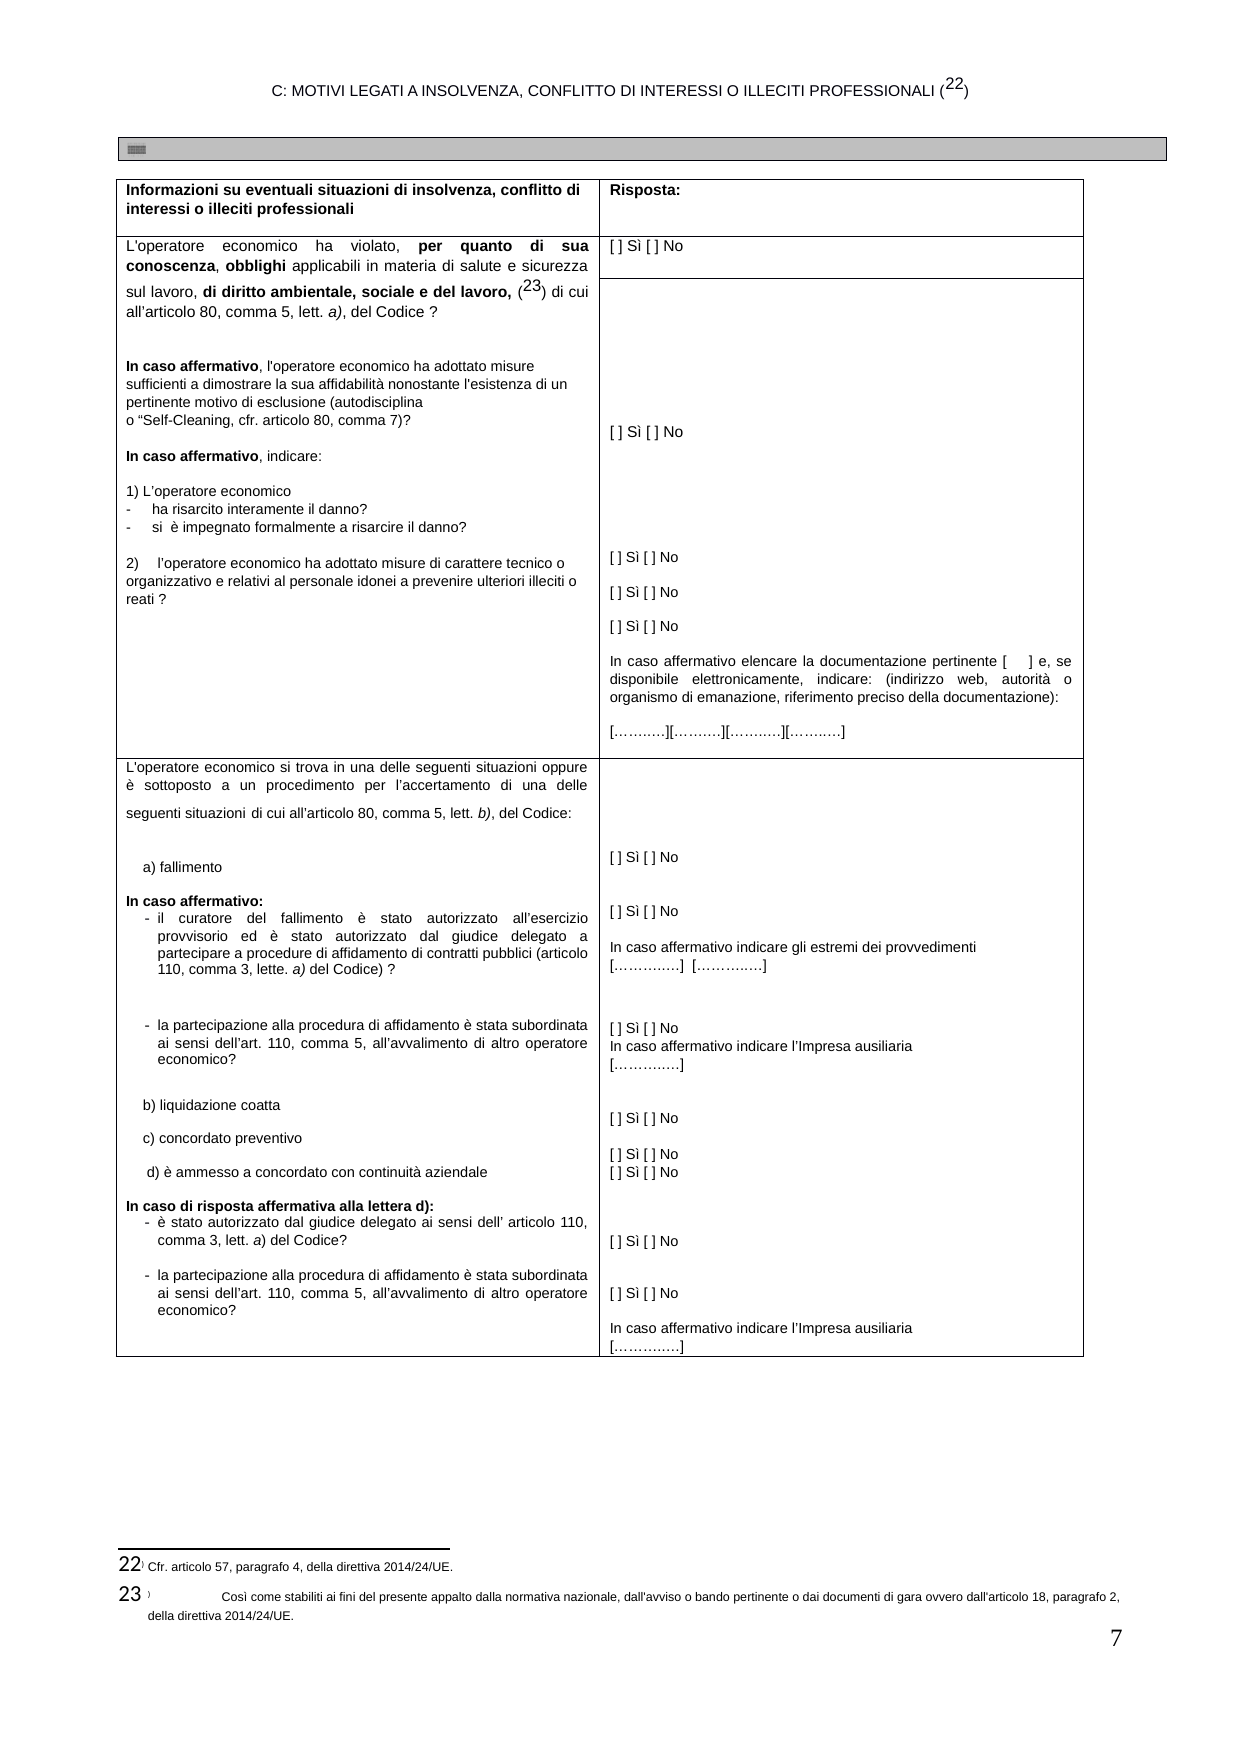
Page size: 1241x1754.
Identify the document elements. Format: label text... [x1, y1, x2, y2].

table_cell L'operatore economico ha violato, per quanto di sua conoscenza, obblighi applicabili in materia di salute e sicurezza sul lavoro, di diritto ambientale, sociale e del lavoro, () di cui all’articolo 80, comma 5, lett. a), del Codice ? In caso affermativo, l'operatore economico ha adottato misure sufficienti a dimostrare la sua affidabilità nonostante l'esistenza di un pertinente motivo di esclusione (autodisciplina o “Self-Cleaning, cfr. articolo 80, comma 7)? In caso affermativo, indicare: 1) L’operatore economico - ha risarcito interamente il danno? - si è impegnato formalmente a risarcire il danno? 2) l’operatore economico ha adottato misure di carattere tecnico o organizzativo e relativi al personale idonei a prevenire ulteriori illeciti o reati ? [117, 237, 599, 758]
text ) Cfr. articolo 57, paragrafo 4, della direttiva 2014/24/UE. [118, 1549, 1122, 1577]
text Si noti che ai fini del presente appalto alcuni dei motivi di esclusione elencati di seguito potrebbero essere stati oggetto di una definizione più precisa nel diritto nazionale, nell'avviso o bando pertinente o nei documenti di gara. Il diritto nazionale può ad esempio prevedere che nel concetto di "grave illecito professionale" rientrino forme diverse di condotta. [119, 138, 1166, 160]
table_cell [ ] Sì [ ] No [ ] Sì [ ] No In caso affermativo indicare gli estremi dei provvedimenti [………..…] [………..…] [ ] Sì [ ] No In caso affermativo indicare l’Impresa ausiliaria [………..…] [ ] Sì [ ] No [ ] Sì [ ] No [ ] Sì [ ] No [ ] Sì [ ] No [ ] Sì [ ] No In caso affermativo indicare l’Impresa ausiliaria [………..…] [600, 759, 1083, 1356]
table_header Informazioni su eventuali situazioni di insolvenza, conflitto di interessi o illeciti professionali [117, 180, 599, 236]
table_header Risposta: [600, 180, 1083, 236]
table_cell [ ] Sì [ ] No [ ] Sì [ ] No [ ] Sì [ ] No [ ] Sì [ ] No In caso affermativo elencare la documentazione pertinente [ ] e, se disponibile elettronicamente, indicare: (indirizzo web, autorità o organismo di emanazione, riferimento preciso della documentazione): [……..…][…….…][……..…][……..…] [600, 279, 1083, 758]
title C: motivi legati a insolvenza, conflitto di interessi o illeciti professionali () [118, 74, 1122, 99]
table_cell L'operatore economico si trova in una delle seguenti situazioni oppure è sottoposto a un procedimento per l’accertamento di una delle seguenti situazioni di cui all’articolo 80, comma 5, lett. b), del Codice: a) fallimento In caso affermativo: il curatore del fallimento è stato autorizzato all’esercizio provvisorio ed è stato autorizzato dal giudice delegato a partecipare a procedure di affidamento di contratti pubblici (articolo 110, comma 3, lette. a) del Codice) ? la partecipazione alla procedura di affidamento è stata subordinata ai sensi dell’art. 110, comma 5, all’avvalimento di altro operatore economico? b) liquidazione coatta c) concordato preventivo d) è ammesso a concordato con continuità aziendale In caso di risposta affermativa alla lettera d): è stato autorizzato dal giudice delegato ai sensi dell’ articolo 110, comma 3, lett. a) del Codice? la partecipazione alla procedura di affidamento è stata subordinata ai sensi dell’art. 110, comma 5, all’avvalimento di altro operatore economico? [117, 759, 599, 1356]
table_cell [ ] Sì [ ] No [600, 237, 1083, 278]
